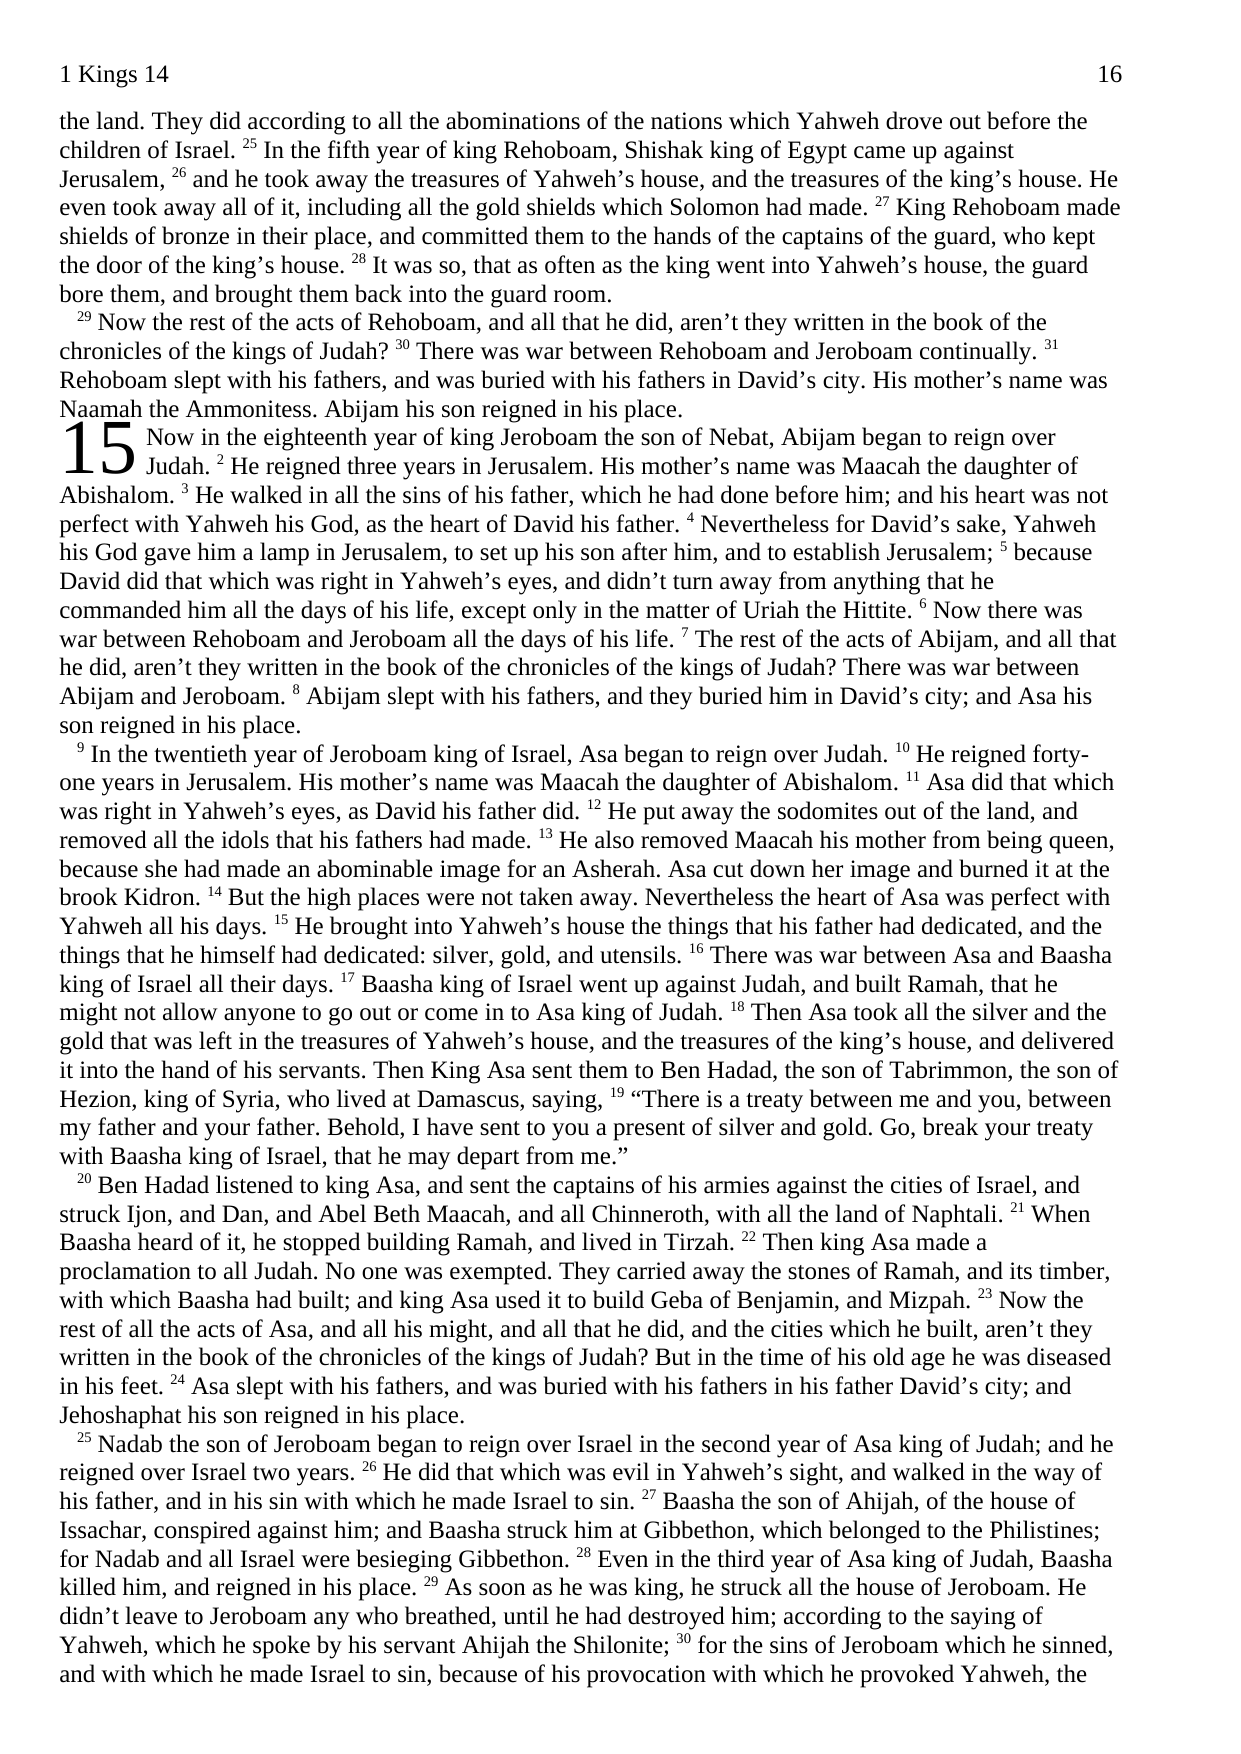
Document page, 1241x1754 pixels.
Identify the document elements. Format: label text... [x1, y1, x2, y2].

text 15Now in the eighteenth year of king Jeroboam the son of Nebat, Abijam began to reign over Judah. 2 He reigned three years in Jerusalem. His mother’s name was Maacah the daughter of Abishalom. 3 He walked in all the sins of his father, which he had done before him; and his heart was not perfect with Yahweh his God, as the heart of David his father. 4 Nevertheless for David’s sake, Yahweh his God gave him a lamp in Jerusalem, to set up his son after him, and to establish Jerusalem; 5 because David did that which was right in Yahweh’s eyes, and didn’t turn away from anything that he commanded him all the days of his life, except only in the matter of Uriah the Hittite. 6 Now there was war between Rehoboam and Jeroboam all the days of his life. 7 The rest of the acts of Abijam, and all that he did, aren’t they written in the book of the chronicles of the kings of Judah? There was war between Abijam and Jeroboam. 8 Abijam slept with his fathers, and they buried him in David’s city; and Asa his son reigned in his place. [59, 422, 1122, 739]
text the land. They did according to all the abominations of the nations which Yahweh drove out before the children of Israel. 25 In the fifth year of king Rehoboam, Shishak king of Egypt came up against Jerusalem, 26 and he took away the treasures of Yahweh’s house, and the treasures of the king’s house. He even took away all of it, including all the gold shields which Solomon had made. 27 King Rehoboam made shields of bronze in their place, and committed them to the hands of the captains of the guard, who kept the door of the king’s house. 28 It was so, that as often as the king went into Yahweh’s house, the guard bore them, and brought them back into the guard room. [59, 106, 1122, 307]
text 29 Now the rest of the acts of Rehoboam, and all that he did, aren’t they written in the book of the chronicles of the kings of Judah? 30 There was war between Rehoboam and Jeroboam continually. 31 Rehoboam slept with his fathers, and was buried with his fathers in David’s city. His mother’s name was Naamah the Ammonitess. Abijam his son reigned in his place. [59, 307, 1122, 422]
text 20 Ben Hadad listened to king Asa, and sent the captains of his armies against the cities of Israel, and struck Ijon, and Dan, and Abel Beth Maacah, and all Chinneroth, with all the land of Naphtali. 21 When Baasha heard of it, he stopped building Ramah, and lived in Tirzah. 22 Then king Asa made a proclamation to all Judah. No one was exempted. They carried away the stones of Ramah, and its timber, with which Baasha had built; and king Asa used it to build Geba of Benjamin, and Mizpah. 23 Now the rest of all the acts of Asa, and all his might, and all that he did, and the cities which he built, aren’t they written in the book of the chronicles of the kings of Judah? But in the time of his old age he was diseased in his feet. 24 Asa slept with his fathers, and was buried with his fathers in his father David’s city; and Jehoshaphat his son reigned in his place. [59, 1170, 1122, 1429]
text 9 In the twentieth year of Jeroboam king of Israel, Asa began to reign over Judah. 10 He reigned forty-one years in Jerusalem. His mother’s name was Maacah the daughter of Abishalom. 11 Asa did that which was right in Yahweh’s eyes, as David his father did. 12 He put away the sodomites out of the land, and removed all the idols that his fathers had made. 13 He also removed Maacah his mother from being queen, because she had made an abominable image for an Asherah. Asa cut down her image and burned it at the brook Kidron. 14 But the high places were not taken away. Nevertheless the heart of Asa was perfect with Yahweh all his days. 15 He brought into Yahweh’s house the things that his father had dedicated, and the things that he himself had dedicated: silver, gold, and utensils. 16 There was war between Asa and Baasha king of Israel all their days. 17 Baasha king of Israel went up against Judah, and built Ramah, that he might not allow anyone to go out or come in to Asa king of Judah. 18 Then Asa took all the silver and the gold that was left in the treasures of Yahweh’s house, and the treasures of the king’s house, and delivered it into the hand of his servants. Then King Asa sent them to Ben Hadad, the son of Tabrimmon, the son of Hezion, king of Syria, who lived at Damascus, saying, 19 “There is a treaty between me and you, between my father and your father. Behold, I have sent to you a present of silver and gold. Go, break your treaty with Baasha king of Israel, that he may depart from me.” [59, 739, 1122, 1170]
text 25 Nadab the son of Jeroboam began to reign over Israel in the second year of Asa king of Judah; and he reigned over Israel two years. 26 He did that which was evil in Yahweh’s sight, and walked in the way of his father, and in his sin with which he made Israel to sin. 27 Baasha the son of Ahijah, of the house of Issachar, conspired against him; and Baasha struck him at Gibbethon, which belonged to the Philistines; for Nadab and all Israel were besieging Gibbethon. 28 Even in the third year of Asa king of Judah, Baasha killed him, and reigned in his place. 29 As soon as he was king, he struck all the house of Jeroboam. He didn’t leave to Jeroboam any who breathed, until he had destroyed him; according to the saying of Yahweh, which he spoke by his servant Ahijah the Shilonite; 30 for the sins of Jeroboam which he sinned, and with which he made Israel to sin, because of his provocation with which he provoked Yahweh, the [59, 1429, 1122, 1687]
